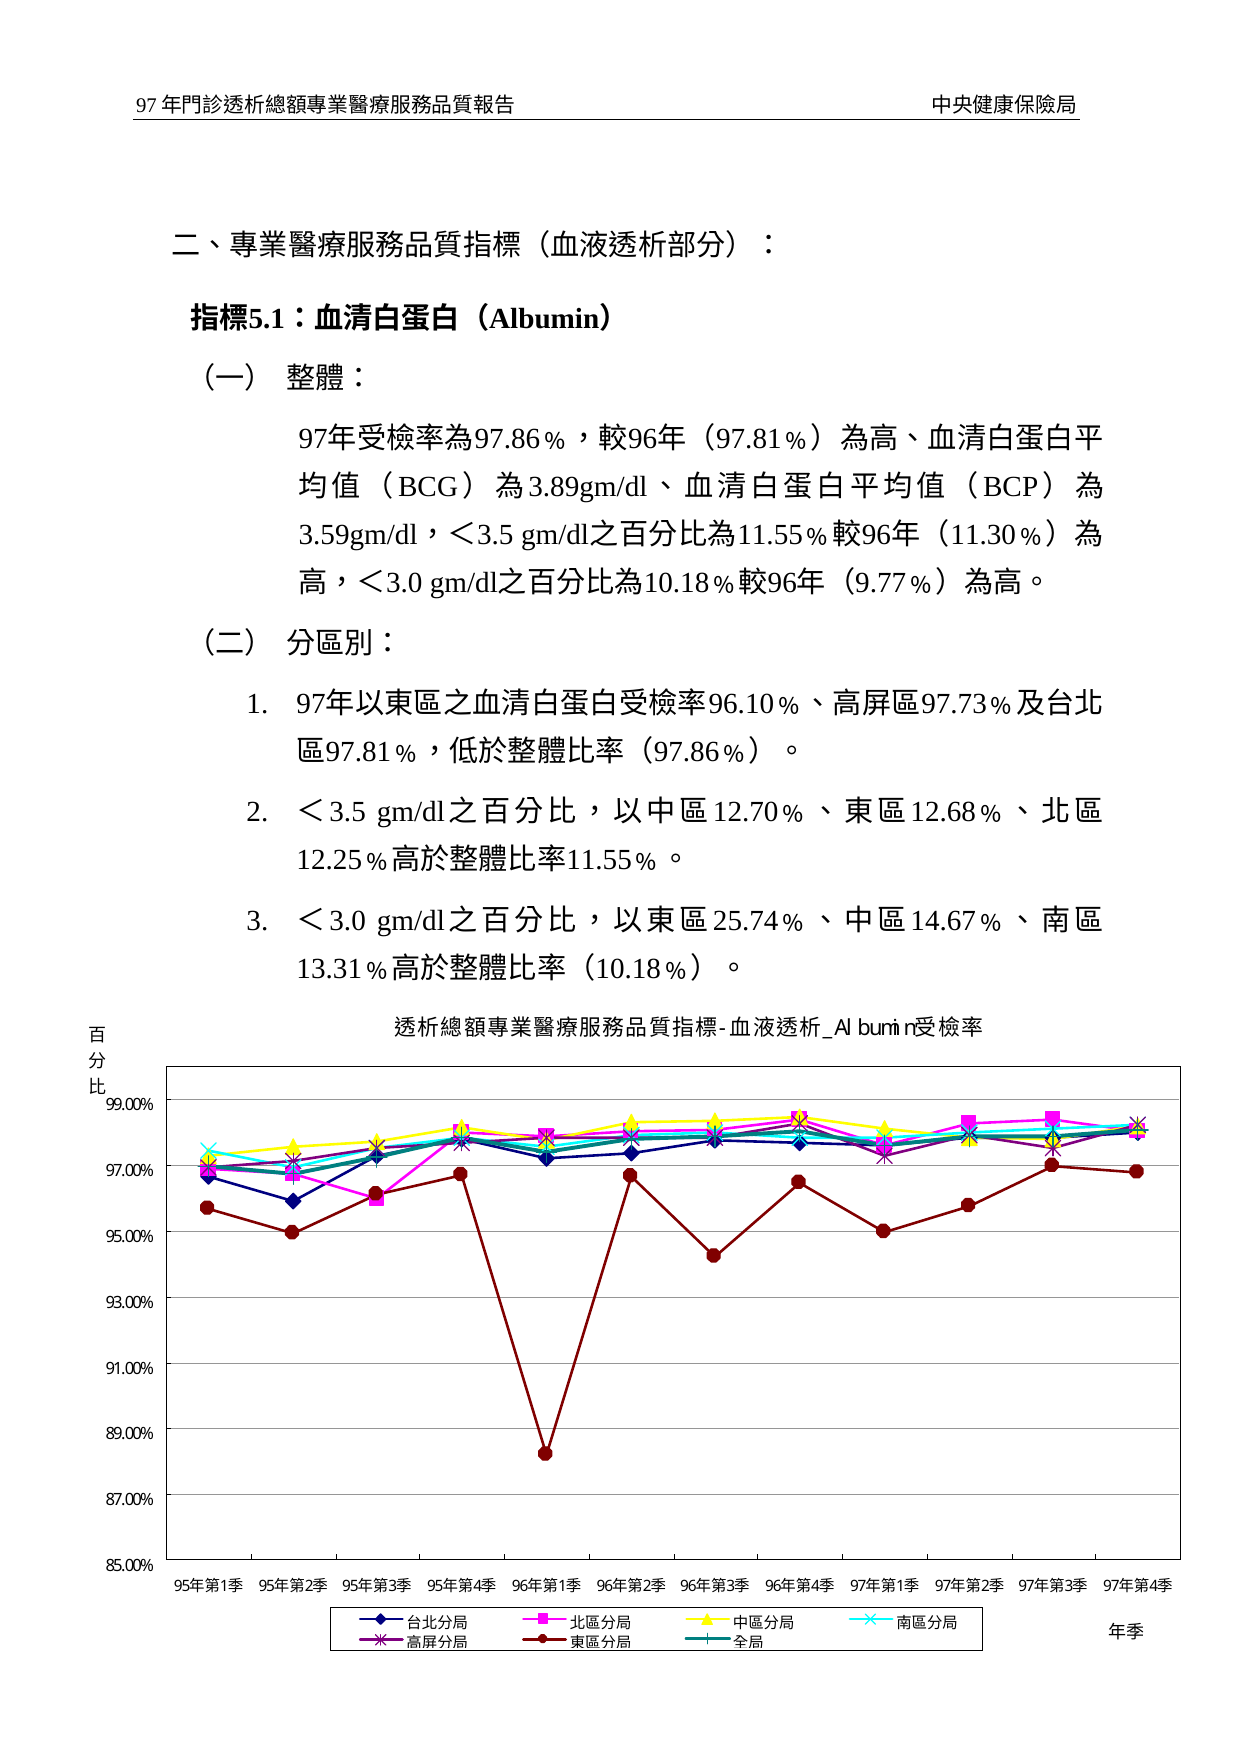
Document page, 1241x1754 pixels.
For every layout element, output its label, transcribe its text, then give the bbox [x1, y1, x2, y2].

list 專業醫療服務品質指標（血液透析部分）： [171, 217, 1104, 265]
list ＜3.5 gm/dl之百分比，以中區12.70﹪、東區12.68﹪、北區12.25﹪高於整體比率11.55﹪。 [246, 783, 1104, 879]
text 指標5.1：血清白蛋白（Albumin） [161, 290, 1104, 338]
list ＜3.0 gm/dl之百分比，以東區25.74﹪、中區14.67﹪、南區13.31﹪高於整體比率（10.18﹪）。 [246, 892, 1104, 988]
list 97年以東區之血清白蛋白受檢率96.10﹪、高屏區97.73﹪及台北區97.81﹪，低於整體比率（97.86﹪）。 [246, 675, 1104, 771]
list 分區別： [186, 615, 1104, 663]
list 整體： [186, 350, 1104, 398]
text 97年受檢率為97.86﹪，較96年（97.81﹪）為高、血清白蛋白平均值（BCG）為3.89gm/dl、血清白蛋白平均值（BCP）為3.59gm/dl，＜3.5 gm/dl之百分比為11.55﹪較96年（11.30﹪）為高，＜3.0 gm/dl之百分比為10.18﹪較96年（9.77﹪）為高。 [298, 411, 1104, 602]
